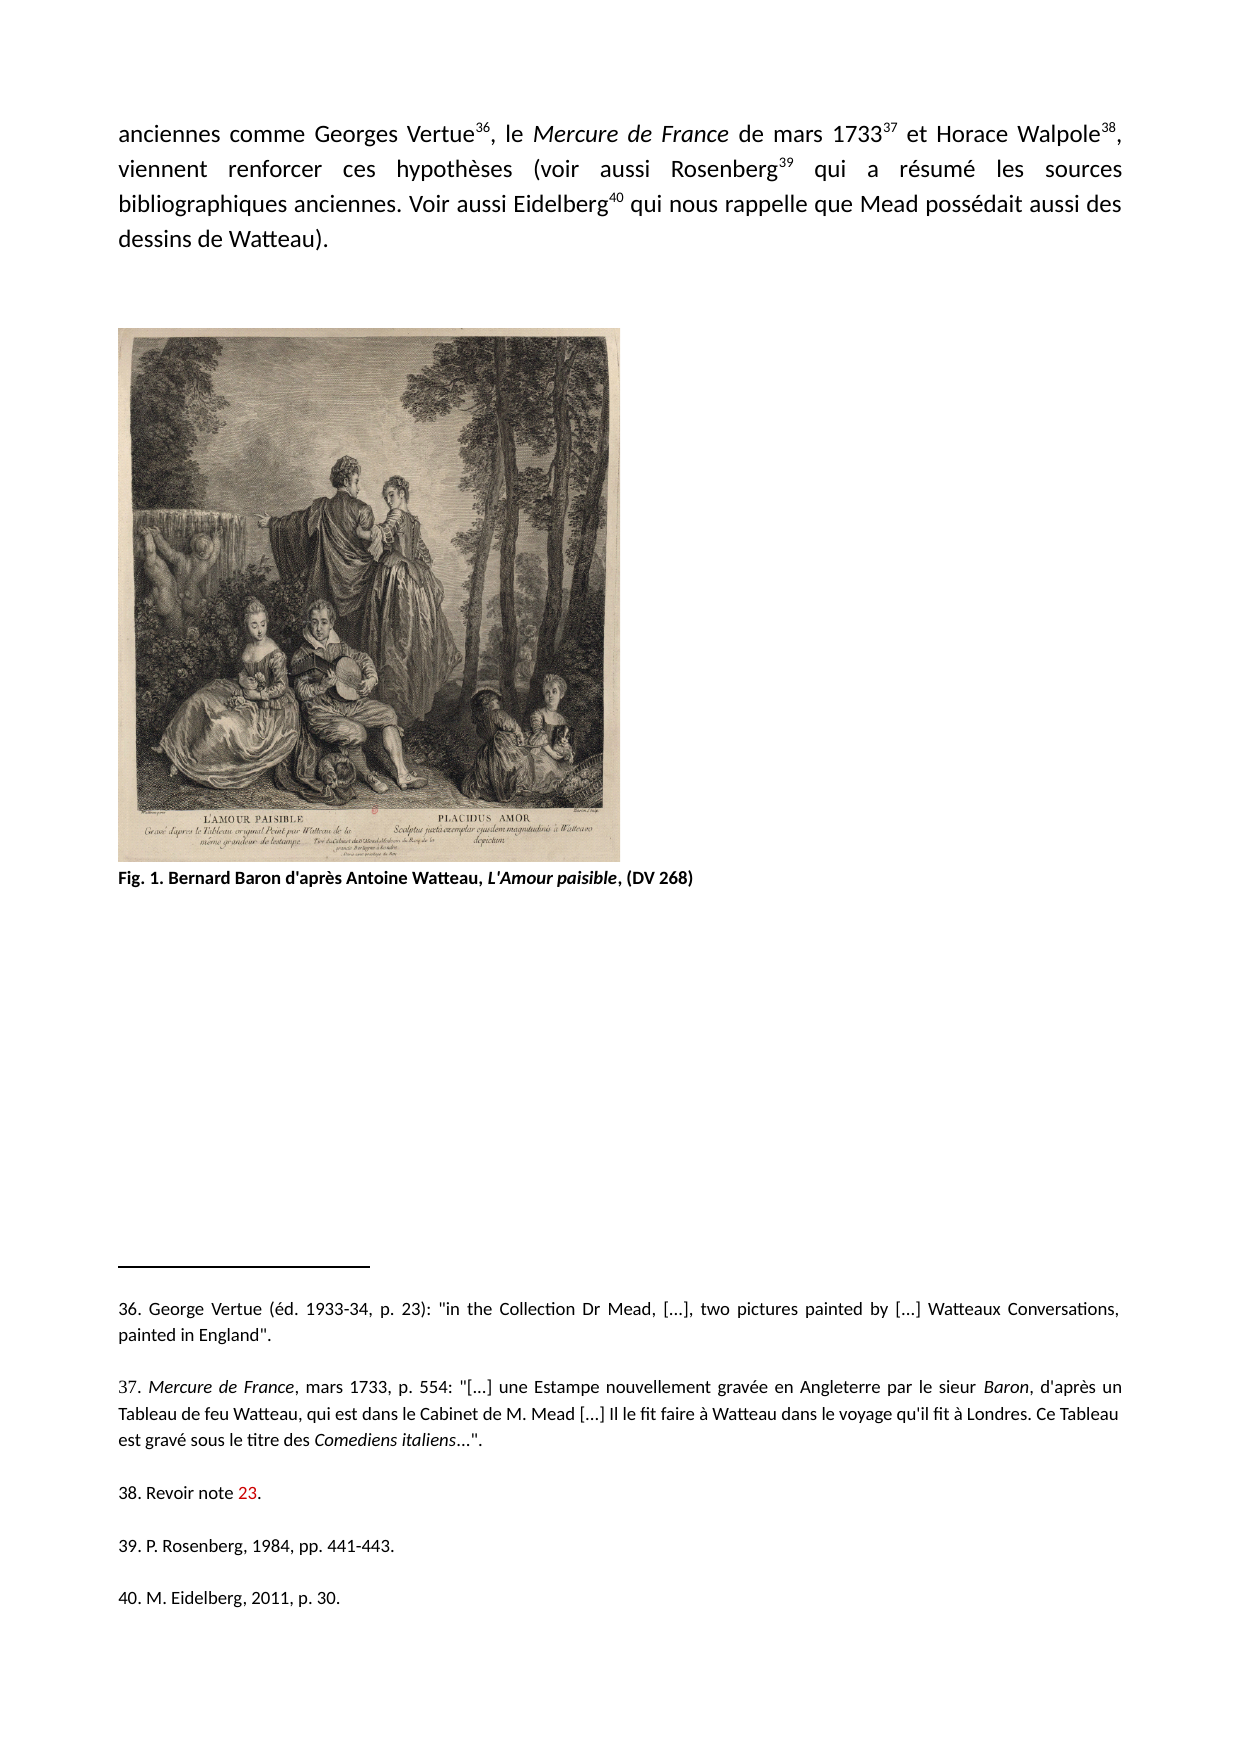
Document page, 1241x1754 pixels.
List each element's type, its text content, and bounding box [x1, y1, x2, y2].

text . P. Rosenberg, 1984, pp. 441-443. [118, 1534, 1122, 1557]
text anciennes comme Georges Vertue, le Mercure de France de mars 1733 et Horace Walpole, viennent renforcer ces hypothèses (voir aussi Rosenberg qui a résumé les sources bibliographiques anciennes. Voir aussi Eidelberg qui nous rappelle que Mead possédait aussi des dessins de Watteau). [118, 118, 1122, 254]
text . M. Eidelberg, 2011, p. 30. [118, 1587, 1122, 1609]
text . Revoir note 23. [118, 1481, 1122, 1504]
text Fig. 1. Bernard Baron d'après Antoine Watteau, L'Amour paisible, (DV 268) [118, 866, 1122, 889]
text . George Vertue (éd. 1933-34, p. 23): "in the Collection Dr Mead, [...], two pictures painted by [...] Watteaux Conversations, painted in England". [118, 1297, 1122, 1346]
text . Mercure de France, mars 1733, p. 554: "[...] une Estampe nouvellement gravée en Angleterre par le sieur Baron, d'après un Tableau de feu Watteau, qui est dans le Cabinet de M. Mead [...] Il le fit faire à Watteau dans le voyage qu'il fit à Londres. Ce Tableau est gravé sous le titre des Comediens italiens...". [118, 1376, 1122, 1451]
